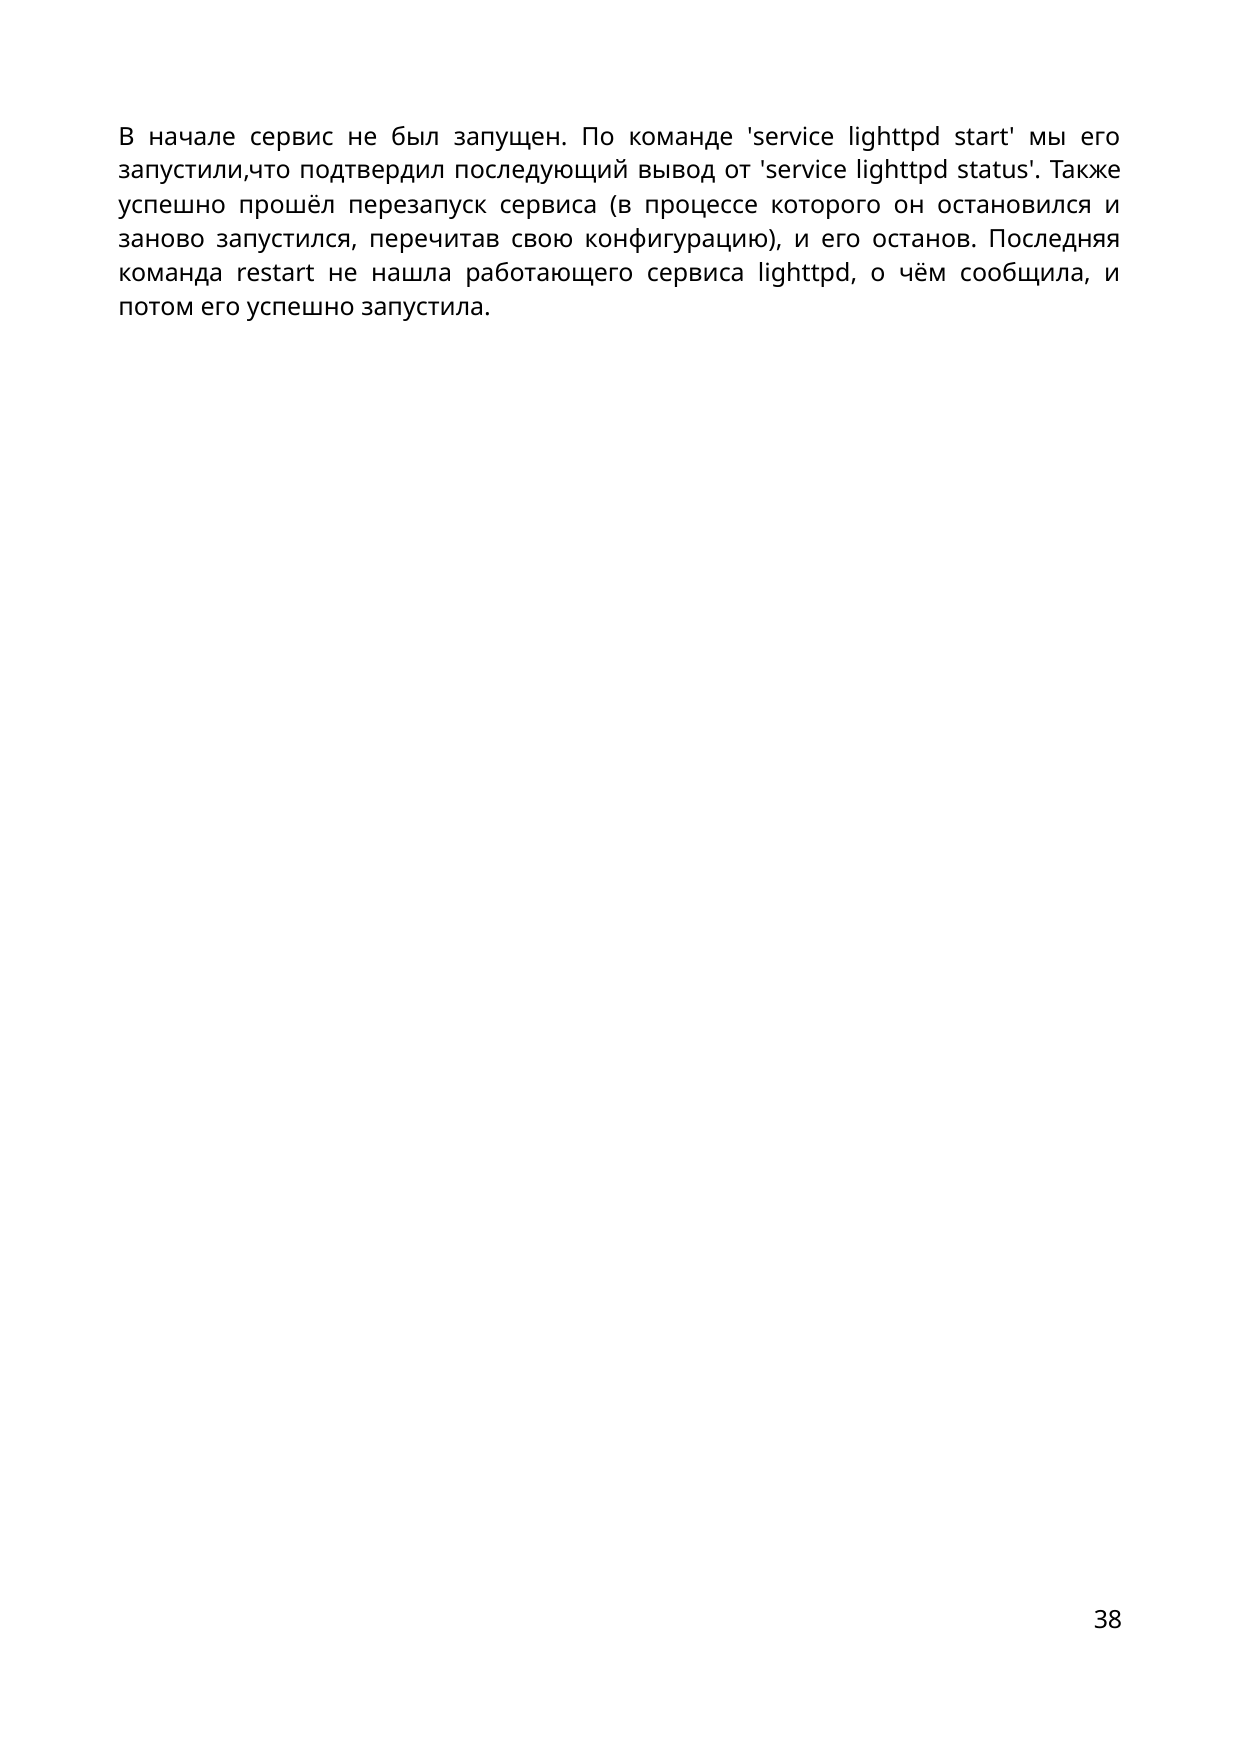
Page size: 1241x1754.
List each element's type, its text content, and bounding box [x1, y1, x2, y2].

text В начале сервис не был запущен. По команде 'service lighttpd start' мы его запустили,что подтвердил последующий вывод от 'service lighttpd status'. Также успешно прошёл перезапуск сервиса (в процессе которого он остановился и заново запустился, перечитав свою конфигурацию), и его останов. Последняя команда restart не нашла работающего сервиса lighttpd, о чём сообщила, и потом его успешно запустила. [118, 118, 1122, 322]
